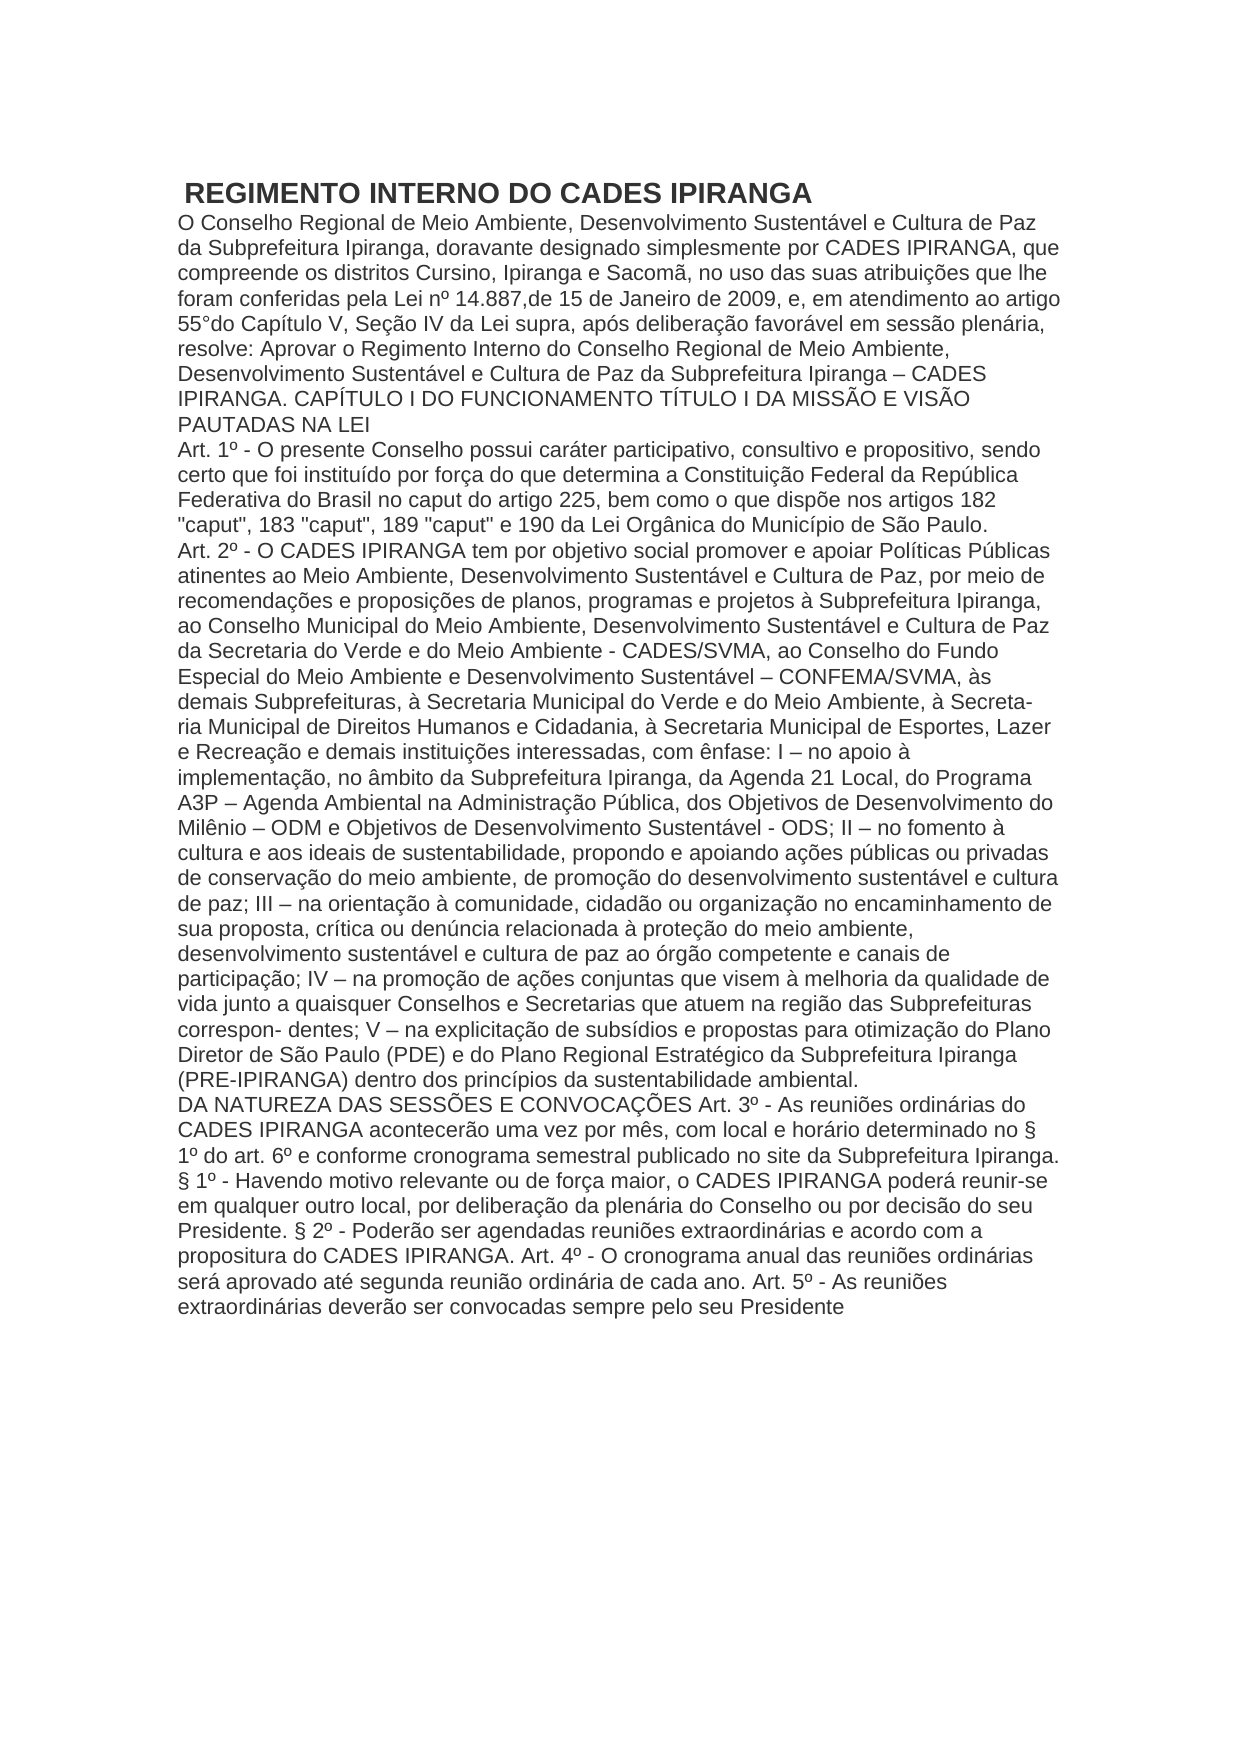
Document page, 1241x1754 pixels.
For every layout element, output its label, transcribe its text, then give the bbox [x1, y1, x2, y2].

text DA NATUREZA DAS SESSÕES E CONVOCAÇÕES Art. 3º - As reuniões ordinárias do CADES IPIRANGA acontecerão uma vez por mês, com local e horário determinado no § 1º do art. 6º e conforme cronograma semestral publicado no site da Subprefeitura Ipiranga. § 1º - Havendo motivo relevante ou de força maior, o CADES IPIRANGA poderá reunir-se em qualquer outro local, por deliberação da plenária do Conselho ou por decisão do seu Presidente. § 2º - Poderão ser agendadas reuniões extraordinárias e acordo com a propositura do CADES IPIRANGA. Art. 4º - O cronograma anual das reuniões ordinárias será aprovado até segunda reunião ordinária de cada ano. Art. 5º - As reuniões extraordinárias deverão ser convocadas sempre pelo seu Presidente [177, 1092, 1063, 1319]
text REGIMENTO INTERNO DO CADES IPIRANGA [177, 176, 1063, 210]
text O Conselho Regional de Meio Ambiente, Desenvolvimento Sustentável e Cultura de Paz da Subprefeitura Ipiranga, doravante designado simplesmente por CADES IPIRANGA, que compreende os distritos Cursino, Ipiranga e Sacomã, no uso das suas atribuições que lhe foram conferidas pela Lei nº 14.887,de 15 de Janeiro de 2009, e, em atendimento ao artigo 55°do Capítulo V, Seção IV da Lei supra, após deliberação favorável em sessão plenária, resolve: Aprovar o Regimento Interno do Conselho Regional de Meio Ambiente, Desenvolvimento Sustentável e Cultura de Paz da Subprefeitura Ipiranga – CADES IPIRANGA. CAPÍTULO I DO FUNCIONAMENTO TÍTULO I DA MISSÃO E VISÃO PAUTADAS NA LEI [177, 210, 1063, 437]
text Art. 2º - O CADES IPIRANGA tem por objetivo social promover e apoiar Políticas Públicas atinentes ao Meio Ambiente, Desenvolvimento Sustentável e Cultura de Paz, por meio de recomendações e proposições de planos, programas e projetos à Subprefeitura Ipiranga, ao Conselho Municipal do Meio Ambiente, Desenvolvimento Sustentável e Cultura de Paz da Secretaria do Verde e do Meio Ambiente - CADES/SVMA, ao Conselho do Fundo Especial do Meio Ambiente e Desenvolvimento Sustentável – CONFEMA/SVMA, às demais Subprefeituras, à Secretaria Municipal do Verde e do Meio Ambiente, à Secreta- ria Municipal de Direitos Humanos e Cidadania, à Secretaria Municipal de Esportes, Lazer e Recreação e demais instituições interessadas, com ênfase: I – no apoio à implementação, no âmbito da Subprefeitura Ipiranga, da Agenda 21 Local, do Programa A3P – Agenda Ambiental na Administração Pública, dos Objetivos de Desenvolvimento do Milênio – ODM e Objetivos de Desenvolvimento Sustentável - ODS; II – no fomento à cultura e aos ideais de sustentabilidade, propondo e apoiando ações públicas ou privadas de conservação do meio ambiente, de promoção do desenvolvimento sustentável e cultura de paz; III – na orientação à comunidade, cidadão ou organização no encaminhamento de sua proposta, crítica ou denúncia relacionada à proteção do meio ambiente, desenvolvimento sustentável e cultura de paz ao órgão competente e canais de participação; IV – na promoção de ações conjuntas que visem à melhoria da qualidade de vida junto a quaisquer Conselhos e Secretarias que atuem na região das Subprefeituras correspon- dentes; V – na explicitação de subsídios e propostas para otimização do Plano Diretor de São Paulo (PDE) e do Plano Regional Estratégico da Subprefeitura Ipiranga (PRE-IPIRANGA) dentro dos princípios da sustentabilidade ambiental. [177, 538, 1063, 1092]
text Art. 1º - O presente Conselho possui caráter participativo, consultivo e propositivo, sendo certo que foi instituído por força do que determina a Constituição Federal da República Federativa do Brasil no caput do artigo 225, bem como o que dispõe nos artigos 182 "caput", 183 "caput", 189 "caput" e 190 da Lei Orgânica do Município de São Paulo. [177, 437, 1063, 538]
